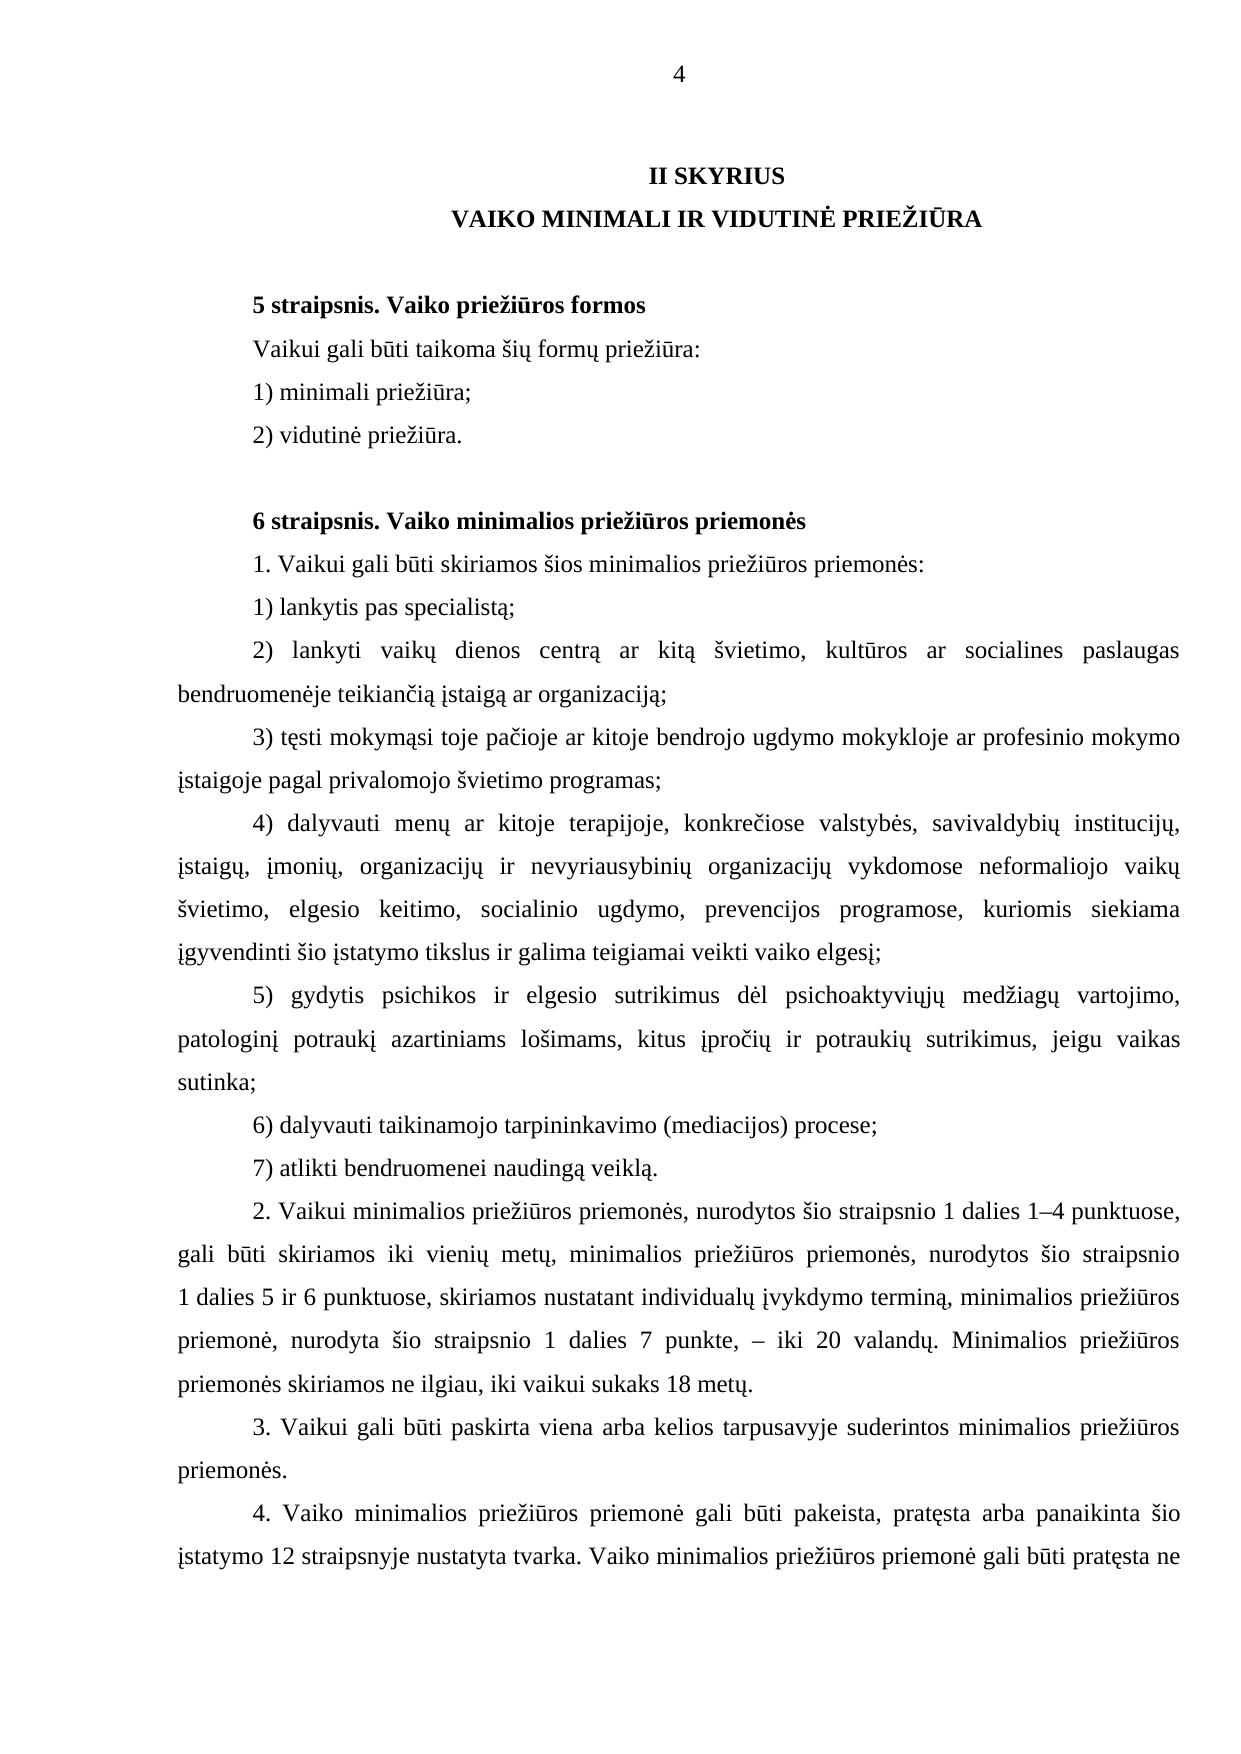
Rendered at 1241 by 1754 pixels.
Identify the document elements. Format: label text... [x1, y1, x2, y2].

text 1) lankytis pas specialistą; [177, 592, 1181, 621]
text II SKYRIUS [177, 161, 1181, 190]
text 5) gydytis psichikos ir elgesio sutrikimus dėl psichoaktyviųjų medžiagų vartojimo, patologinį potraukį azartiniams lošimams, kitus įpročių ir potraukių sutrikimus, jeigu vaikas sutinka; [177, 981, 1181, 1096]
text 7) atlikti bendruomenei naudingą veiklą. [177, 1153, 1181, 1182]
text Vaikui gali būti taikoma šių formų priežiūra: [177, 334, 1181, 362]
text 3. Vaikui gali būti paskirta viena arba kelios tarpusavyje suderintos minimalios priežiūros priemonės. [177, 1412, 1181, 1484]
text 2. Vaikui minimalios priežiūros priemonės, nurodytos šio straipsnio 1 dalies 1–4 punktuose, gali būti skiriamos iki vienių metų, minimalios priežiūros priemonės, nurodytos šio straipsnio 1 dalies 5 ir 6 punktuose, skiriamos nustatant individualų įvykdymo terminą, minimalios priežiūros priemonė, nurodyta šio straipsnio 1 dalies 7 punkte, – iki 20 valandų. Minimalios priežiūros priemonės skiriamos ne ilgiau, iki vaikui sukaks 18 metų. [177, 1196, 1181, 1397]
text VAIKO MINIMALI IR VIDUTINĖ PRIEŽIŪRA [177, 204, 1181, 233]
text 5 straipsnis. Vaiko priežiūros formos [177, 291, 1181, 319]
text 4) dalyvauti menų ar kitoje terapijoje, konkrečiose valstybės, savivaldybių institucijų, įstaigų, įmonių, organizacijų ir nevyriausybinių organizacijų vykdomose neformaliojo vaikų švietimo, elgesio keitimo, socialinio ugdymo, prevencijos programose, kuriomis siekiama įgyvendinti šio įstatymo tikslus ir galima teigiamai veikti vaiko elgesį; [177, 808, 1181, 966]
text 2) vidutinė priežiūra. [177, 420, 1181, 449]
text 4. Vaiko minimalios priežiūros priemonė gali būti pakeista, pratęsta arba panaikinta šio įstatymo 12 straipsnyje nustatyta tvarka. Vaiko minimalios priežiūros priemonė gali būti pratęsta ne [177, 1498, 1181, 1570]
text 1. Vaikui gali būti skiriamos šios minimalios priežiūros priemonės: [177, 549, 1181, 578]
text 3) tęsti mokymąsi toje pačioje ar kitoje bendrojo ugdymo mokykloje ar profesinio mokymo įstaigoje pagal privalomojo švietimo programas; [177, 722, 1181, 794]
text 6 straipsnis. Vaiko minimalios priežiūros priemonės [177, 506, 1181, 535]
text 1) minimali priežiūra; [177, 377, 1181, 406]
text 6) dalyvauti taikinamojo tarpininkavimo (mediacijos) procese; [177, 1110, 1181, 1139]
text 2) lankyti vaikų dienos centrą ar kitą švietimo, kultūros ar socialines paslaugas bendruomenėje teikiančią įstaigą ar organizaciją; [177, 636, 1181, 707]
